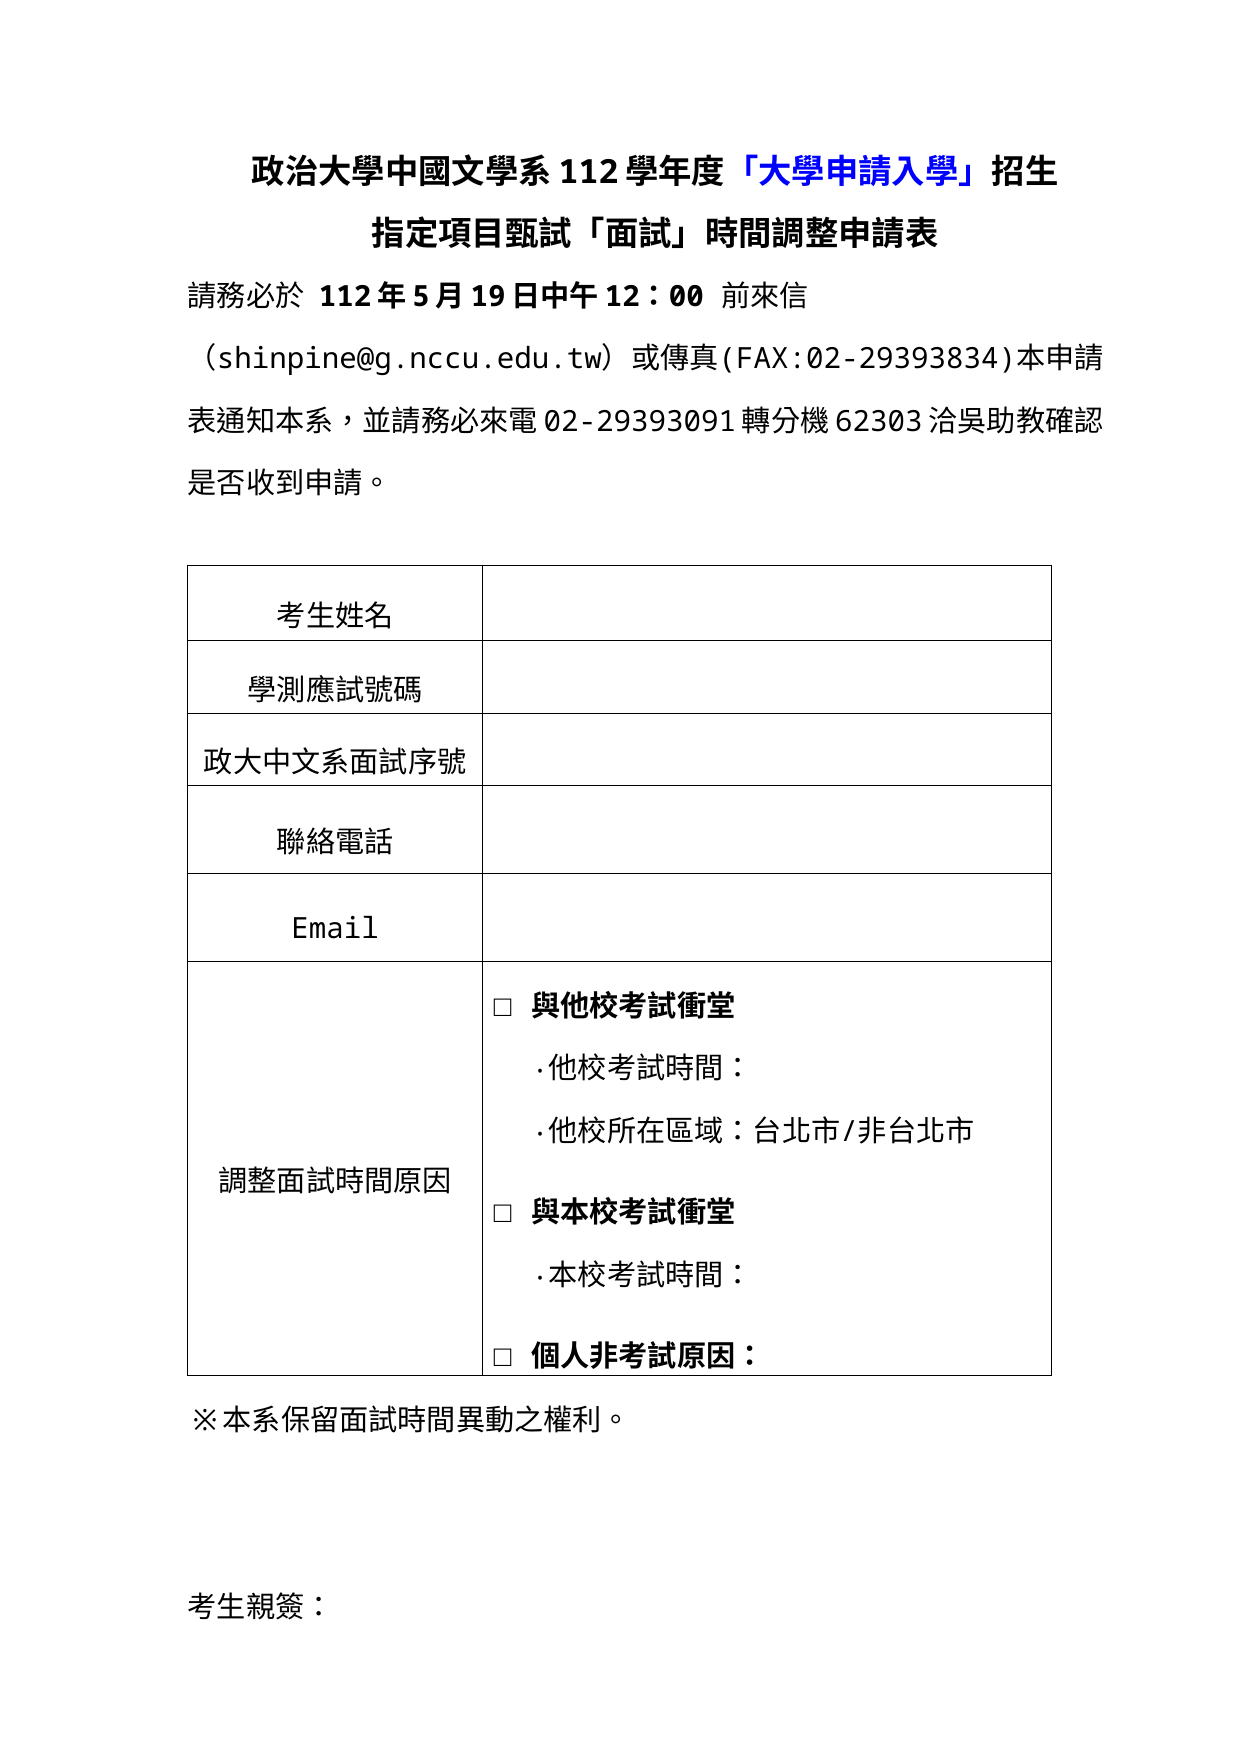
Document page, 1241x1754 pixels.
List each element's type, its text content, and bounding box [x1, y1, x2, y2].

table_cell Email [188, 874, 482, 961]
text 指定項目甄試「面試」時間調整申請表 [187, 189, 1122, 252]
table_cell 調整面試時間原因 [188, 962, 482, 1375]
table_header 考生姓名 [188, 566, 482, 640]
table_cell [483, 714, 1051, 785]
table_header [483, 566, 1051, 640]
table_cell [483, 874, 1051, 961]
table_cell [483, 641, 1051, 712]
table_cell 政大中文系面試序號 [188, 714, 482, 785]
text 政治大學中國文學系112學年度「大學申請入學」招生 [187, 127, 1122, 189]
text ※本系保留面試時間異動之權利。 [187, 1376, 1122, 1438]
table_cell 學測應試號碼 [188, 641, 482, 712]
table_cell [483, 786, 1051, 873]
text 考生親簽： [187, 1563, 1122, 1626]
table_cell 聯絡電話 [188, 786, 482, 873]
text 請務必於 112年5月19日中午12：00 前來信（shinpine@g.nccu.edu.tw）或傳真(FAX:02-29393834)本申請表通知本系，並請務必來電02-29393091轉分機62303洽吳助教確認是否收到申請。 [187, 252, 1122, 502]
table_cell 與他校考試衝堂 ‧他校考試時間： ‧他校所在區域：台北市/非台北市 與本校考試衝堂 ‧本校考試時間： 個人非考試原因： [483, 962, 1051, 1375]
